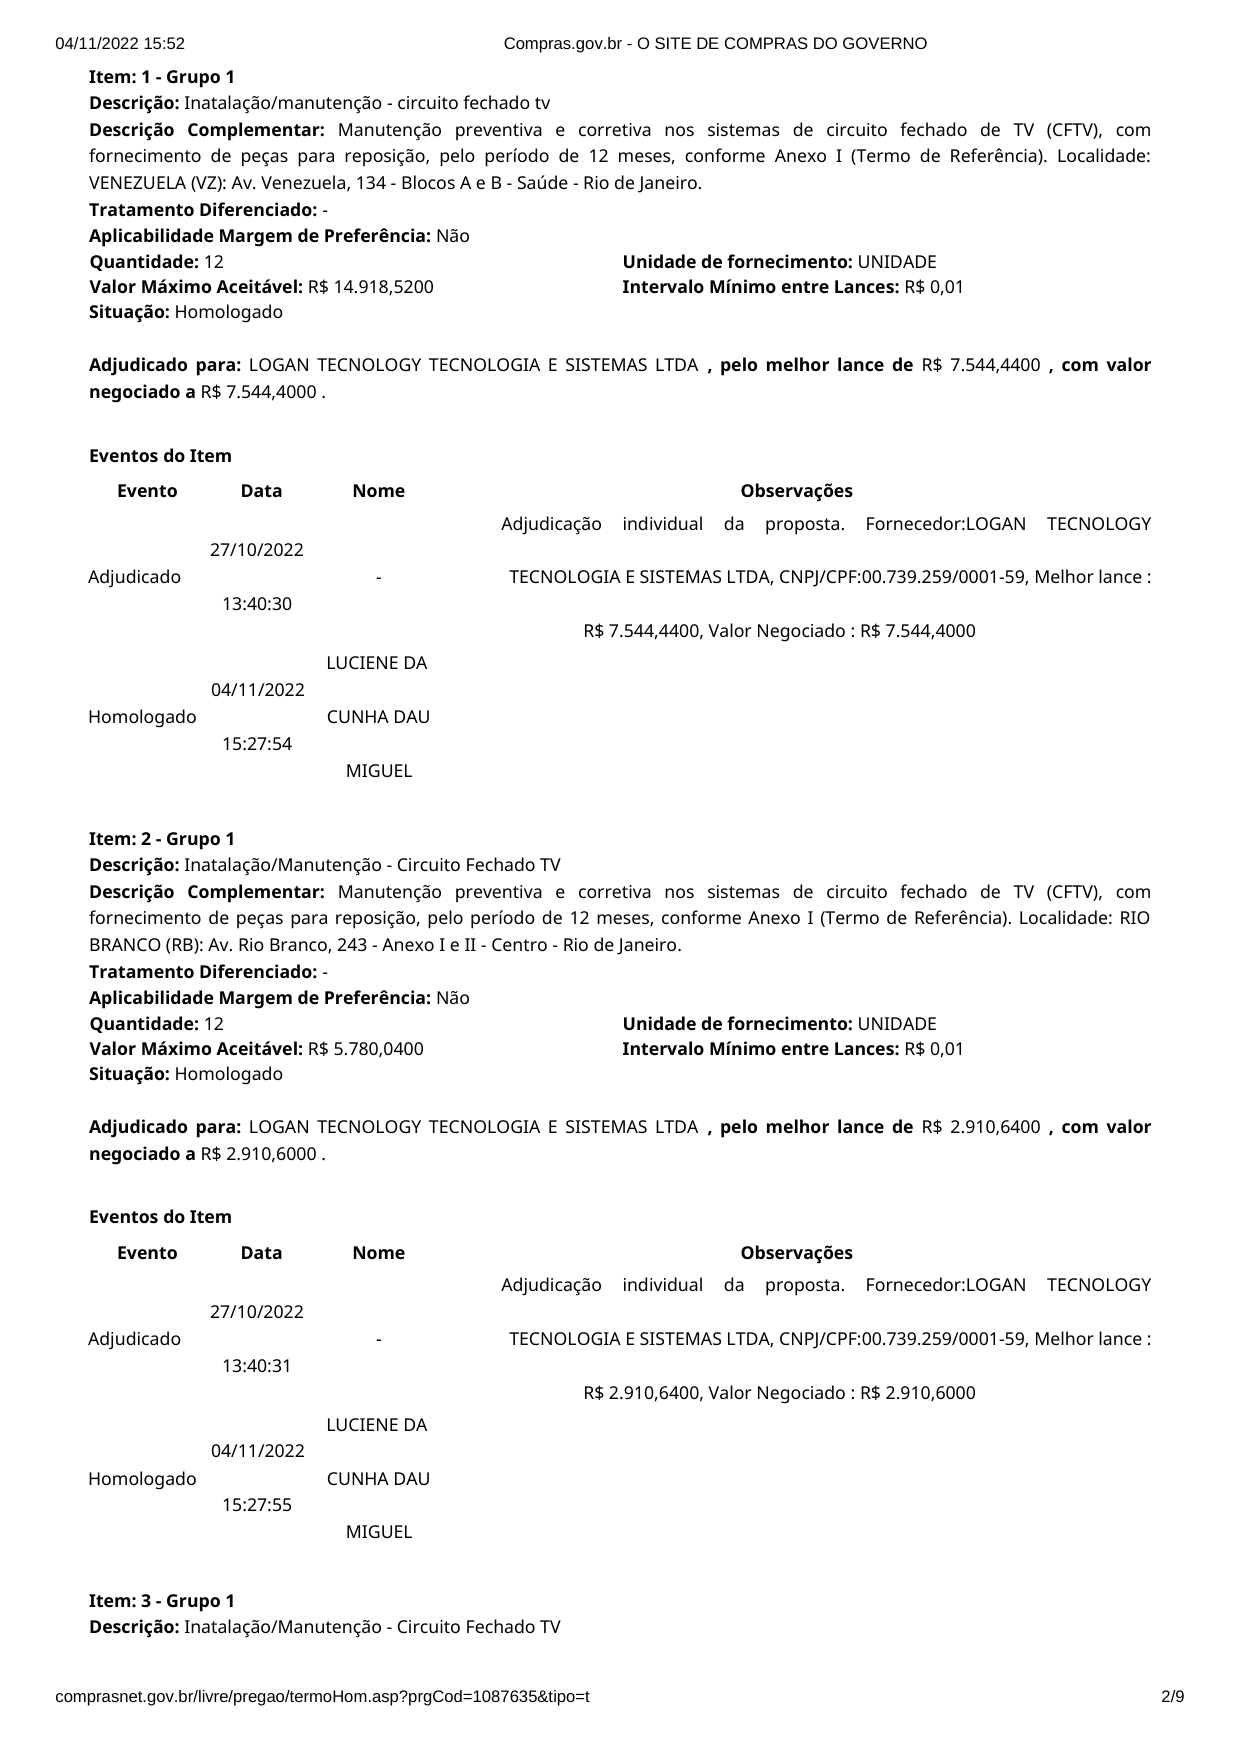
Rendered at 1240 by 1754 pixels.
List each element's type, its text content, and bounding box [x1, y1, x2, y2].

text Descrição: Inatalação/Manutenção - Circuito Fechado TV [89, 852, 1152, 876]
text Adjudicação individual da proposta. Fornecedor:LOGAN TECNOLOGY 27/10/2022 [210, 1273, 1152, 1323]
text Homologado CUNHA DAU [88, 704, 1152, 728]
text Adjudicado para: LOGAN TECNOLOGY TECNOLOGIA E SISTEMAS LTDA , pelo melhor lance de R$ 7.544,4400 , com valor negociado a R$ 7.544,4000 . [89, 352, 1152, 403]
text Adjudicado - TECNOLOGIA E SISTEMAS LTDA, CNPJ/CPF:00.739.259/0001-59, Melhor lance : [88, 1326, 1152, 1351]
text Adjudicado - TECNOLOGIA E SISTEMAS LTDA, CNPJ/CPF:00.739.259/0001-59, Melhor lance : [88, 564, 1152, 589]
text Homologado CUNHA DAU [88, 1466, 1152, 1490]
text 04/11/2022 [211, 677, 1152, 701]
text MIGUEL [346, 758, 1152, 782]
text MIGUEL [346, 1520, 1152, 1544]
text R$ 7.544,4400, Valor Negociado : R$ 7.544,4000 [583, 618, 1152, 643]
text Item: 3 - Grupo 1 [89, 1588, 1152, 1612]
text Adjudicado para: LOGAN TECNOLOGY TECNOLOGIA E SISTEMAS LTDA , pelo melhor lance de R$ 2.910,6400 , com valor negociado a R$ 2.910,6000 . [89, 1114, 1152, 1165]
text Evento Data Nome Observações [88, 1237, 1152, 1265]
table_header Unidade de fornecimento: UNIDADE [623, 1011, 999, 1037]
table_cell Intervalo Mínimo entre Lances: R$ 0,01 [623, 1037, 999, 1062]
table_cell Intervalo Mínimo entre Lances: R$ 0,01 [623, 275, 999, 300]
text 13:40:31 [222, 1353, 1152, 1377]
text LUCIENE DA [326, 1412, 1152, 1436]
text 15:27:54 [222, 731, 1152, 755]
text Tratamento Diferenciado: - [89, 197, 1152, 222]
text Situação: Homologado [89, 1062, 1152, 1086]
text Descrição Complementar: Manutenção preventiva e corretiva nos sistemas de circuito fechado de TV (CFTV), com fornecimento de peças para reposição, pelo período de 12 meses, conforme Anexo I (Termo de Referência). Localidade: RIO BRANCO (RB): Av. Rio Branco, 243 - Anexo I e II - Centro - Rio de Janeiro. [89, 879, 1152, 957]
text Item: 2 - Grupo 1 [89, 826, 1152, 851]
text Evento Data Nome Observações [88, 475, 1152, 503]
text Item: 1 - Grupo 1 [89, 64, 1152, 89]
text Descrição Complementar: Manutenção preventiva e corretiva nos sistemas de circuito fechado de TV (CFTV), com fornecimento de peças para reposição, pelo período de 12 meses, conforme Anexo I (Termo de Referência). Localidade: VENEZUELA (VZ): Av. Venezuela, 134 - Blocos A e B - Saúde - Rio de Janeiro. [89, 117, 1152, 195]
text Aplicabilidade Margem de Preferência: Não [89, 985, 1152, 1009]
text Eventos do Item [89, 443, 1152, 467]
text 04/11/2022 [211, 1439, 1152, 1463]
text Adjudicação individual da proposta. Fornecedor:LOGAN TECNOLOGY 27/10/2022 [210, 511, 1152, 562]
table_header Unidade de fornecimento: UNIDADE [623, 249, 999, 275]
text LUCIENE DA [326, 650, 1152, 674]
text Descrição: Inatalação/manutenção - circuito fechado tv [89, 90, 1152, 114]
text Aplicabilidade Margem de Preferência: Não [89, 223, 1152, 248]
text Descrição: Inatalação/Manutenção - Circuito Fechado TV [89, 1614, 1152, 1638]
text 13:40:30 [222, 591, 1152, 616]
table_cell Valor Máximo Aceitável: R$ 14.918,5200 [89, 275, 622, 300]
text Situação: Homologado [89, 300, 1152, 324]
table_header Quantidade: 12 [89, 249, 622, 275]
table_header Quantidade: 12 [89, 1011, 622, 1037]
text Tratamento Diferenciado: - [89, 959, 1152, 983]
text Eventos do Item [89, 1205, 1152, 1229]
text 15:27:55 [222, 1493, 1152, 1517]
table_cell Valor Máximo Aceitável: R$ 5.780,0400 [89, 1037, 622, 1062]
text R$ 2.910,6400, Valor Negociado : R$ 2.910,6000 [583, 1380, 1152, 1404]
